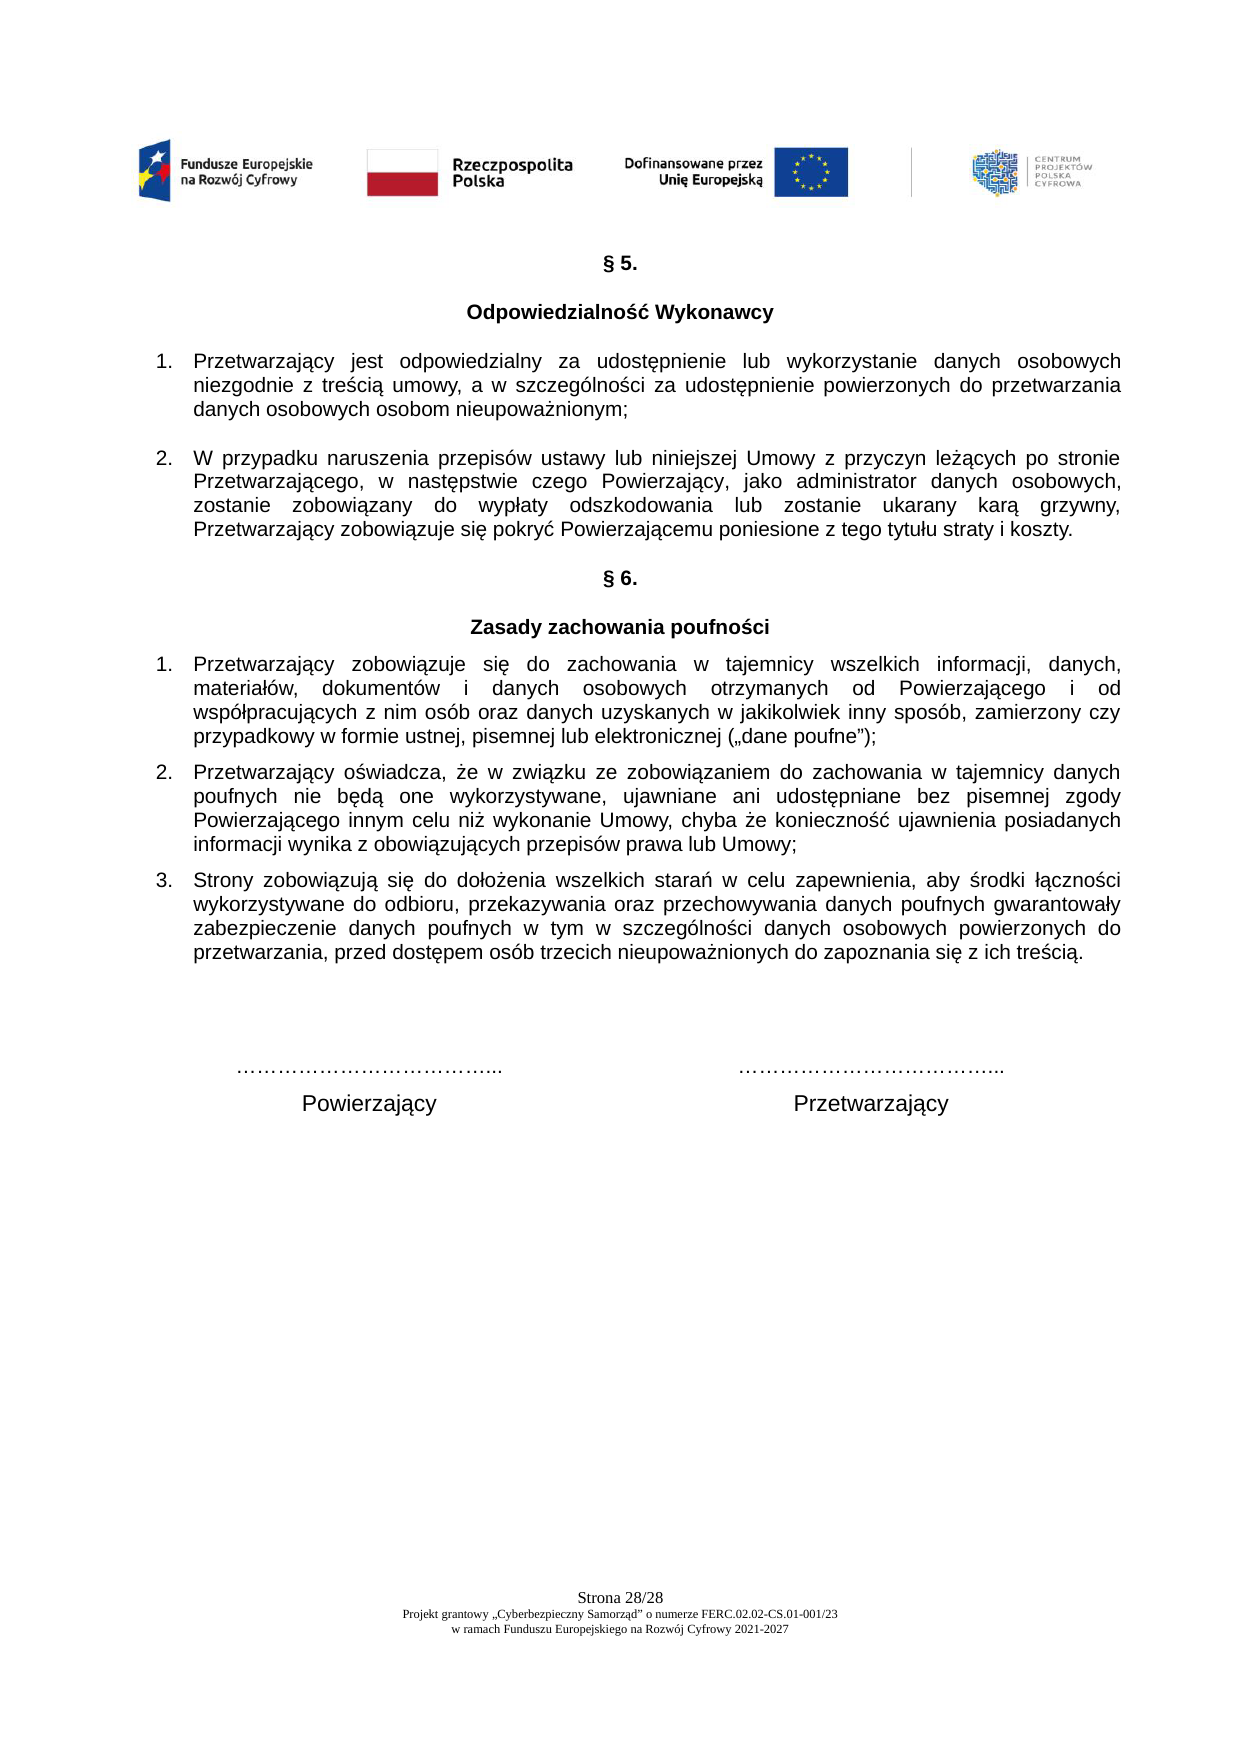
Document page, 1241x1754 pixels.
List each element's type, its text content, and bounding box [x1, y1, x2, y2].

list Przetwarzający jest odpowiedzialny za udostępnienie lub wykorzystanie danych osobowych niezgodnie z treścią umowy, a w szczególności za udostępnienie powierzonych do przetwarzania danych osobowych osobom nieupoważnionym; [156, 348, 1122, 420]
text § 6. [118, 566, 1122, 590]
table_header ………………………………... [118, 1049, 620, 1084]
text Zasady zachowania poufności [118, 615, 1122, 639]
text Odpowiedzialność Wykonawcy [118, 299, 1122, 323]
text § 5. [118, 251, 1122, 274]
picture [118, 118, 1123, 222]
list Strony zobowiązują się do dołożenia wszelkich starań w celu zapewnienia, aby środki łączności wykorzystywane do odbioru, przekazywania oraz przechowywania danych poufnych gwarantowały zabezpieczenie danych poufnych w tym w szczególności danych osobowych powierzonych do przetwarzania, przed dostępem osób trzecich nieupoważnionych do zapoznania się z ich treścią. [156, 868, 1122, 964]
table_header ………………………………... [620, 1049, 1122, 1084]
list Przetwarzający zobowiązuje się do zachowania w tajemnicy wszelkich informacji, danych, materiałów, dokumentów i danych osobowych otrzymanych od Powierzającego i od współpracujących z nim osób oraz danych uzyskanych w jakikolwiek inny sposób, zamierzony czy przypadkowy w formie ustnej, pisemnej lub elektronicznej („dane poufne”); [156, 652, 1122, 747]
table_cell Przetwarzający [620, 1084, 1122, 1126]
table_cell Powierzający [118, 1084, 620, 1126]
list W przypadku naruszenia przepisów ustawy lub niniejszej Umowy z przyczyn leżących po stronie Przetwarzającego, w następstwie czego Powierzający, jako administrator danych osobowych, zostanie zobowiązany do wypłaty odszkodowania lub zostanie ukarany karą grzywny, Przetwarzający zobowiązuje się pokryć Powierzającemu poniesione z tego tytułu straty i koszty. [156, 445, 1122, 541]
list Przetwarzający oświadcza, że w związku ze zobowiązaniem do zachowania w tajemnicy danych poufnych nie będą one wykorzystywane, ujawniane ani udostępniane bez pisemnej zgody Powierzającego innym celu niż wykonanie Umowy, chyba że konieczność ujawnienia posiadanych informacji wynika z obowiązujących przepisów prawa lub Umowy; [156, 760, 1122, 856]
